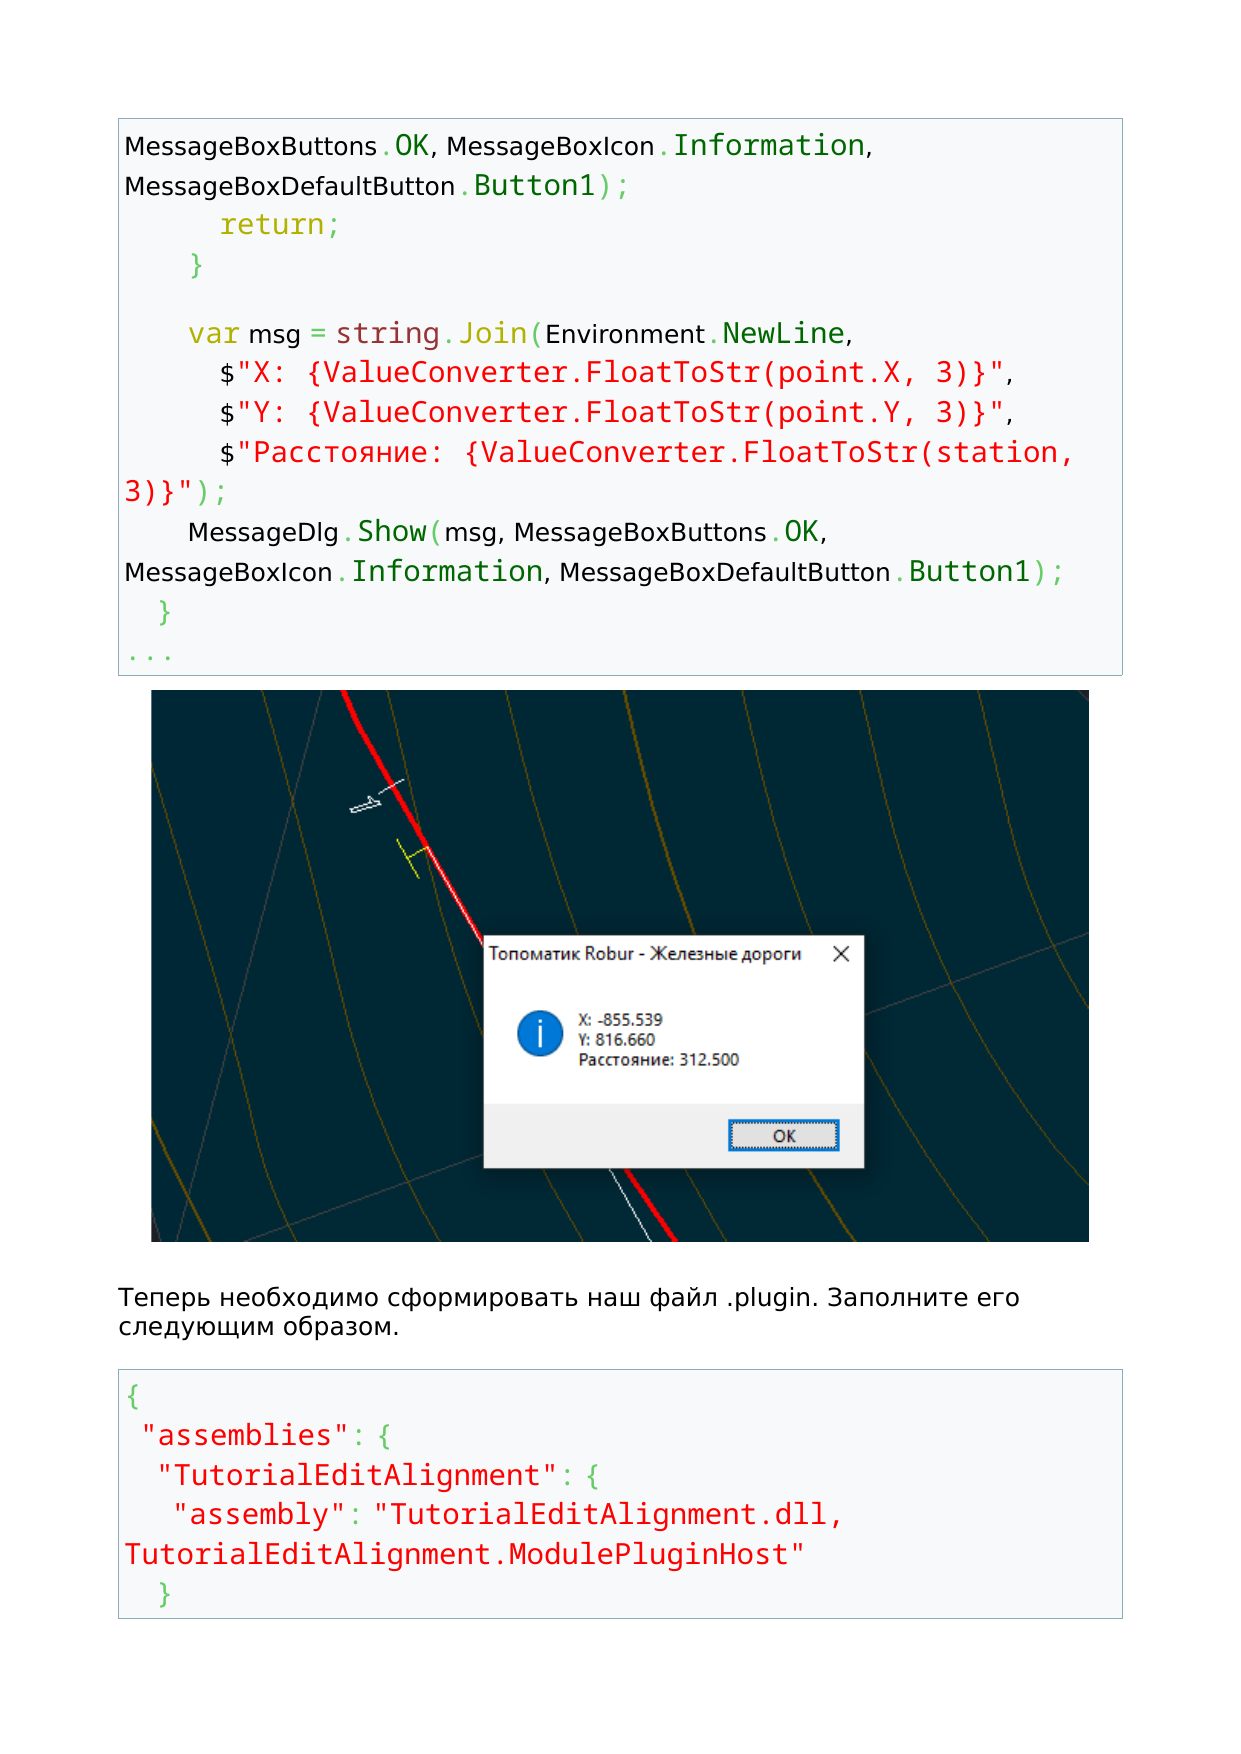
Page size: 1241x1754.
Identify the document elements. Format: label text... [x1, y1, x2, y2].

picture [290, 792, 294, 811]
table_header { "assemblies": { "TutorialEditAlignment": { "assembly": "TutorialEditAlignment.dll, TutorialEditAlignment.ModulePluginHost" } [119, 1370, 1122, 1618]
picture [623, 690, 648, 788]
picture [229, 1026, 233, 1044]
picture [151, 1209, 161, 1242]
text Теперь необходимо сформировать наш файл .plugin. Заполните его следующим образом. [118, 1283, 1122, 1341]
picture [373, 800, 381, 806]
picture [151, 1118, 212, 1242]
picture [1050, 940, 1056, 949]
picture [825, 1195, 839, 1217]
picture [404, 1178, 411, 1186]
picture [351, 807, 361, 813]
picture [648, 789, 674, 875]
picture [1078, 690, 1089, 701]
picture [842, 1224, 856, 1242]
table_header MessageBoxButtons.OK, MessageBoxIcon.Information, MessageBoxDefaultButton.Button1); return; } var msg = string.Join(Environment.NewLine, $"X: {ValueConverter.FloatToStr(point.X, 3)}", $"Y: {ValueConverter.FloatToStr(point.Y, 3)}", $"Расстояние: {ValueConverter.FloatToStr(station, 3)}"); MessageDlg.Show(msg, MessageBoxButtons.OK, MessageBoxIcon.Information, MessageBoxDefaultButton.Button1); } ... [119, 119, 1122, 675]
picture [340, 690, 888, 1242]
picture [359, 804, 372, 809]
